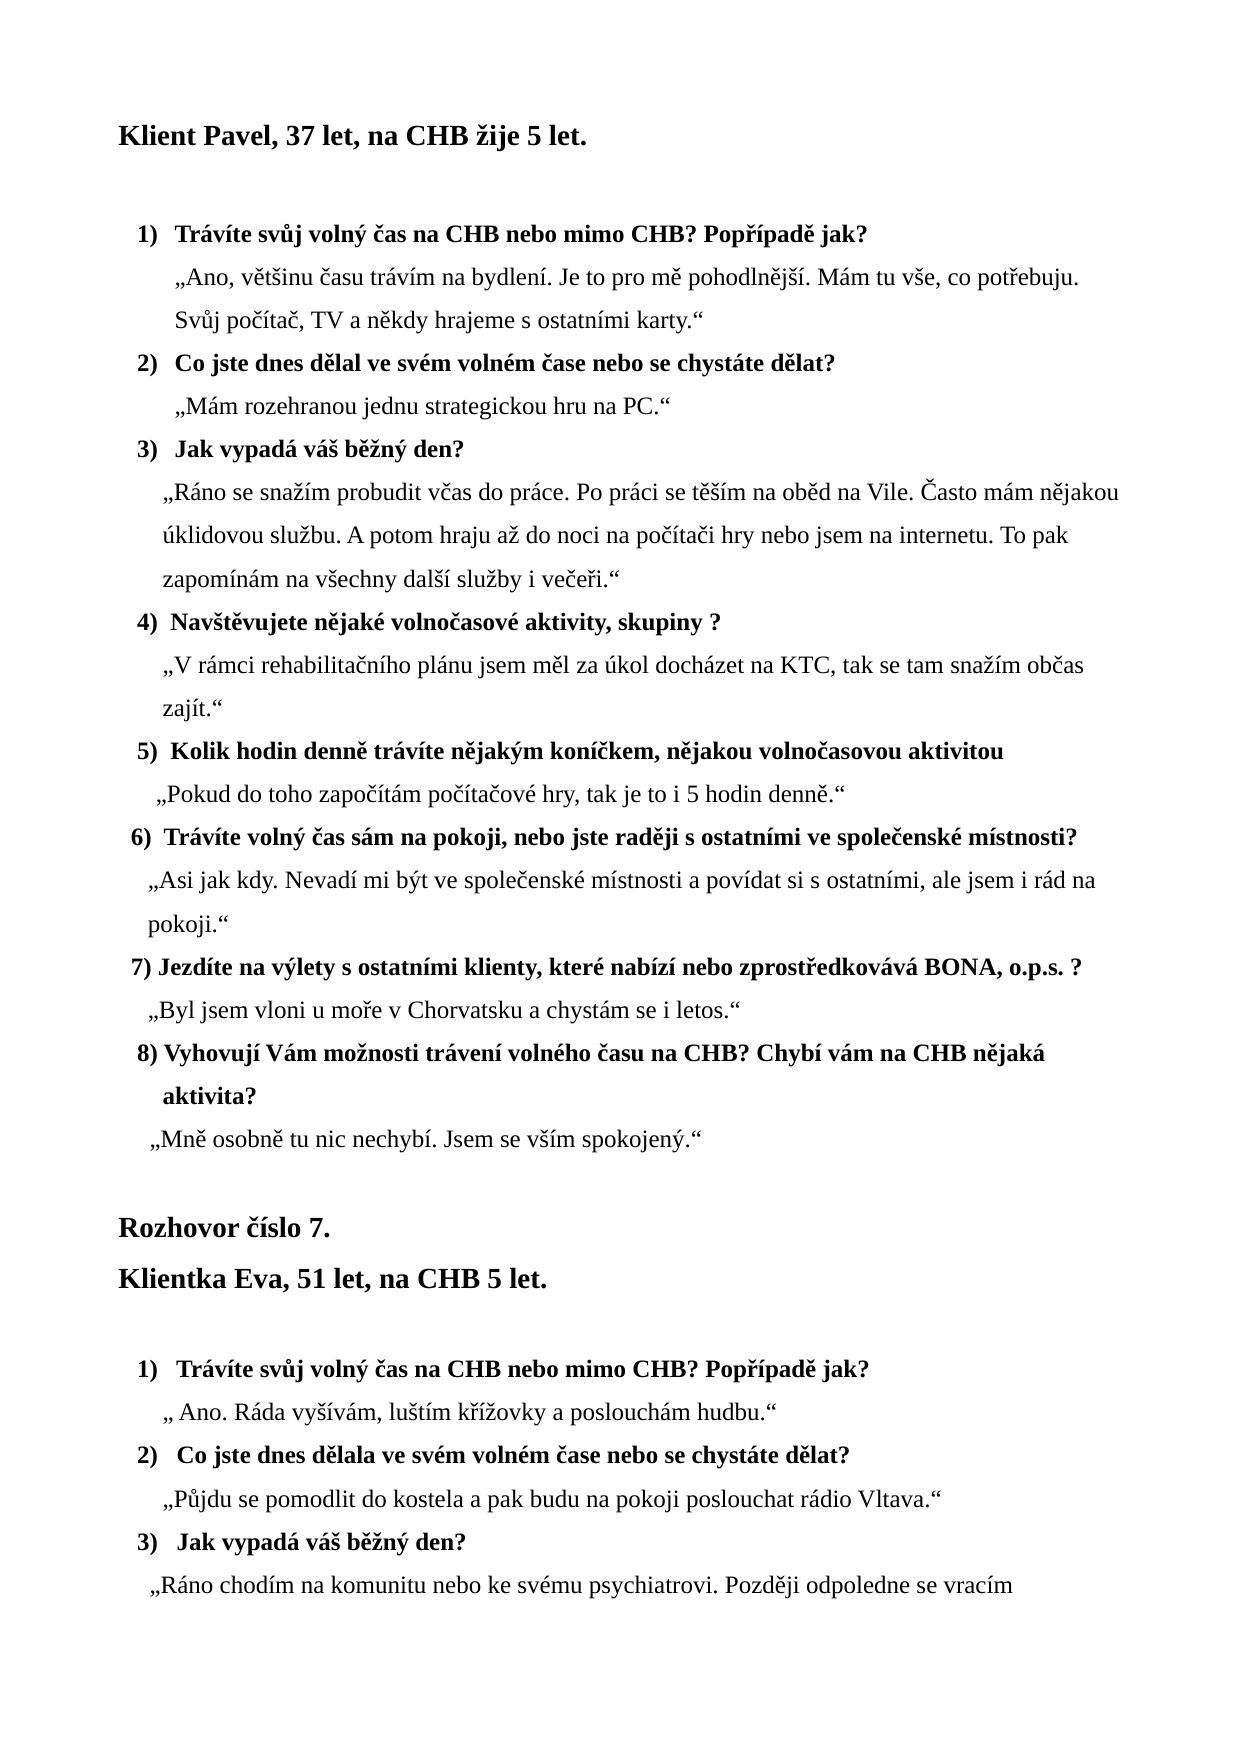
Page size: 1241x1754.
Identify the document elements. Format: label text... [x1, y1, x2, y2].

list „V rámci rehabilitačního plánu jsem měl za úkol docházet na KTC, tak se tam snažím občas zajít.“ [118, 650, 1122, 722]
list Trávíte svůj volný čas na CHB nebo mimo CHB? Popřípadě jak? [137, 219, 1122, 247]
list 1) Trávíte svůj volný čas na CHB nebo mimo CHB? Popřípadě jak? [118, 1354, 1122, 1383]
list 7) Jezdíte na výlety s ostatními klienty, které nabízí nebo zprostředkovává BONA, o.p.s. ? [118, 952, 1122, 981]
list Jak vypadá váš běžný den? [137, 434, 1122, 463]
list „Mám rozehranou jednu strategickou hru na PC.“ [137, 391, 1122, 420]
text 8) Vyhovují Vám možnosti trávení volného času na CHB? Chybí vám na CHB nějaká aktivita? [118, 1038, 1122, 1110]
list „Pokud do toho započítám počítačové hry, tak je to i 5 hodin denně.“ [118, 779, 1122, 808]
list „Půjdu se pomodlit do kostela a pak budu na pokoji poslouchat rádio Vltava.“ [118, 1484, 1122, 1512]
list 2) Co jste dnes dělala ve svém volném čase nebo se chystáte dělat? [118, 1441, 1122, 1469]
list 6) Trávíte volný čas sám na pokoji, nebo jste raději s ostatními ve společenské místnosti? [118, 822, 1122, 851]
list Co jste dnes dělal ve svém volném čase nebo se chystáte dělat? [137, 348, 1122, 377]
text Rozhovor číslo 7. [118, 1211, 1122, 1244]
list „ Ano. Ráda vyšívám, luštím křížovky a poslouchám hudbu.“ [118, 1397, 1122, 1426]
list 5) Kolik hodin denně trávíte nějakým koníčkem, nějakou volnočasovou aktivitou [118, 736, 1122, 765]
list „Ráno se snažím probudit včas do práce. Po práci se těším na oběd na Vile. Často mám nějakou úklidovou službu. A potom hraju až do noci na počítači hry nebo jsem na internetu. To pak zapomínám na všechny další služby i večeři.“ [118, 477, 1122, 592]
list „Asi jak kdy. Nevadí mi být ve společenské místnosti a povídat si s ostatními, ale jsem i rád na pokoji.“ [118, 866, 1122, 937]
list „Ano, většinu času trávím na bydlení. Je to pro mě pohodlnější. Mám tu vše, co potřebuju. Svůj počítač, TV a někdy hrajeme s ostatními karty.“ [137, 262, 1122, 334]
list 3) Jak vypadá váš běžný den? [118, 1527, 1122, 1556]
list 4) Navštěvujete nějaké volnočasové aktivity, skupiny ? [118, 607, 1122, 636]
text Klient Pavel, 37 let, na CHB žije 5 let. [118, 118, 1122, 152]
text Klientka Eva, 51 let, na CHB 5 let. [118, 1261, 1122, 1294]
text „Mně osobně tu nic nechybí. Jsem se vším spokojený.“ [118, 1124, 1122, 1153]
list „Byl jsem vloni u moře v Chorvatsku a chystám se i letos.“ [118, 995, 1122, 1024]
list „Ráno chodím na komunitu nebo ke svému psychiatrovi. Později odpoledne se vracím [118, 1570, 1122, 1599]
